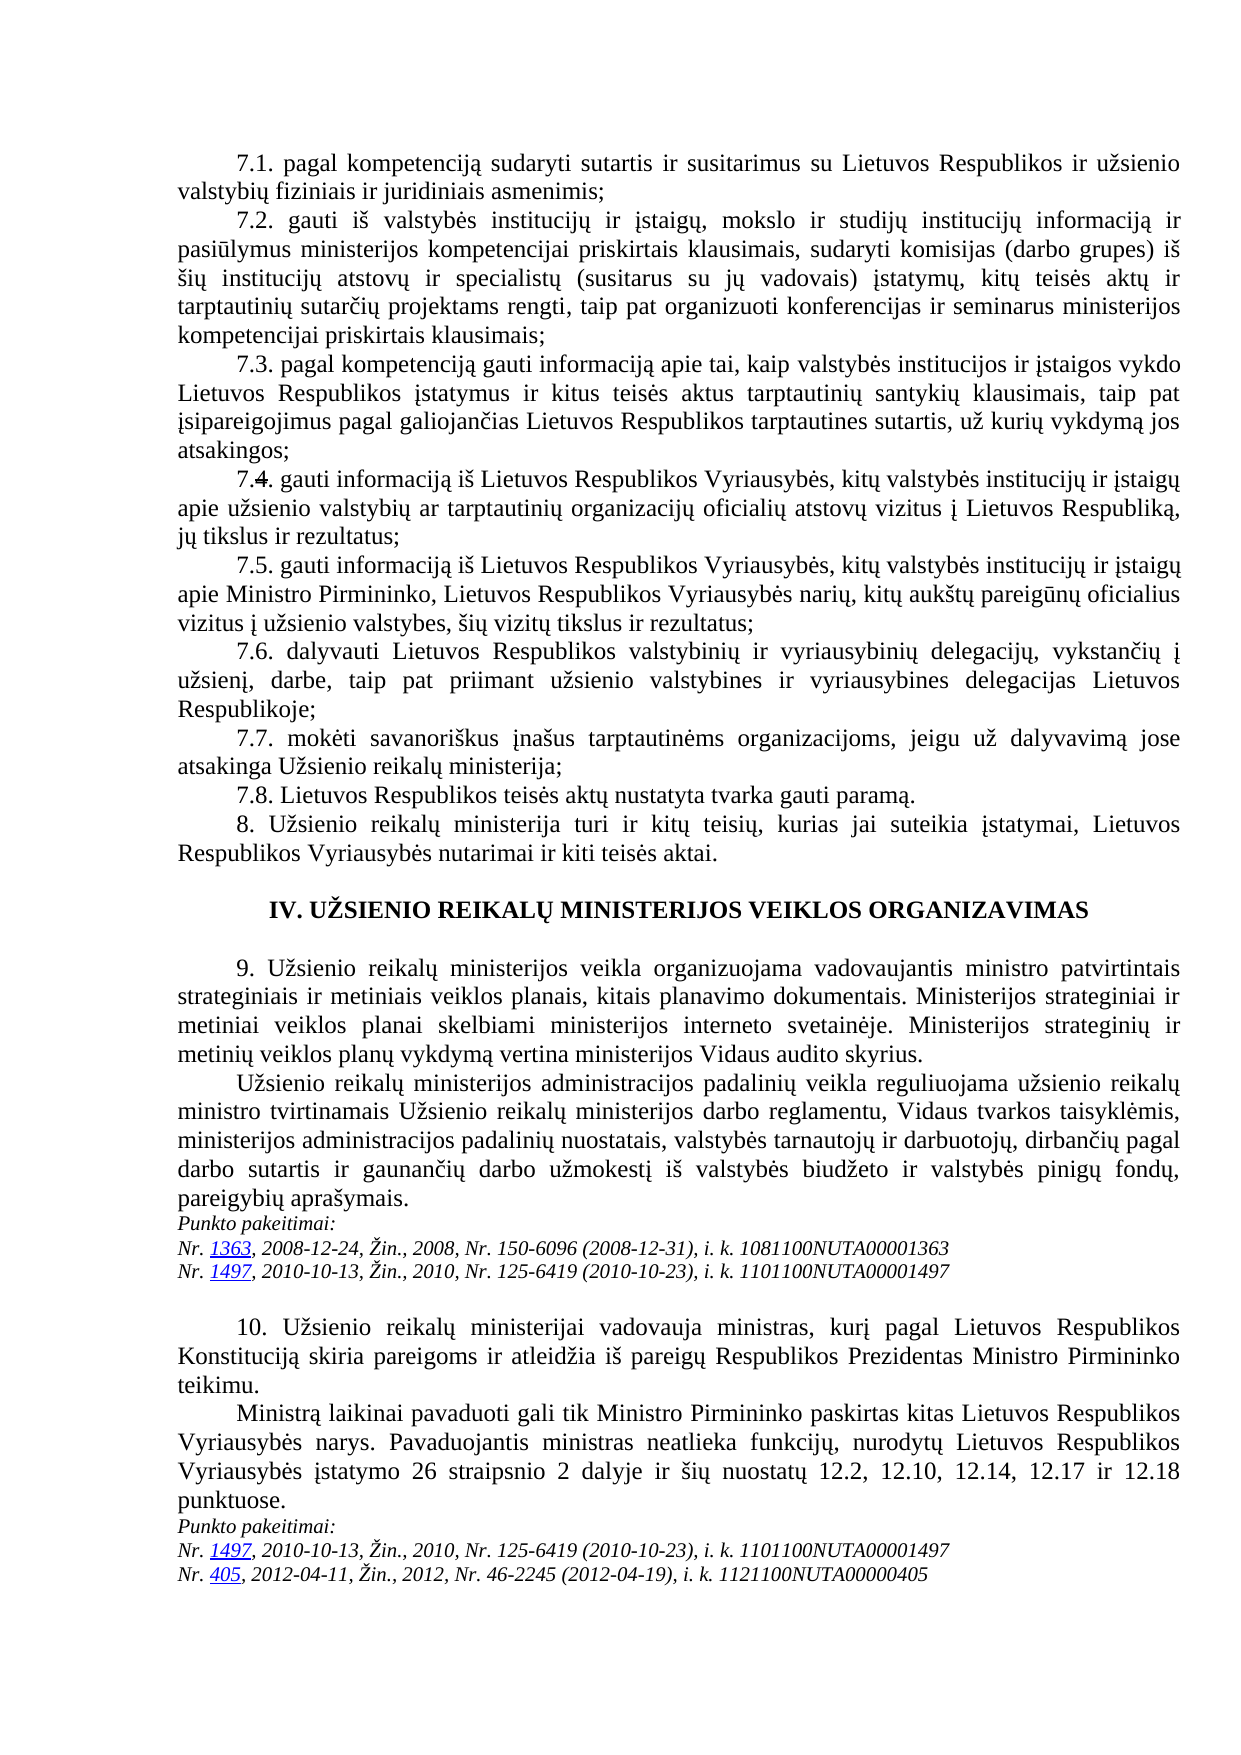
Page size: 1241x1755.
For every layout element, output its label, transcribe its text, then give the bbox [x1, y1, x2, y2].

text Ministrą laikinai pavaduoti gali tik Ministro Pirmininko paskirtas kitas Lietuvos Respublikos Vyriausybės narys. Pavaduojantis ministras neatlieka funkcijų, nurodytų Lietuvos Respublikos Vyriausybės įstatymo 26 straipsnio 2 dalyje ir šių nuostatų 12.2, 12.10, 12.14, 12.17 ir 12.18 punktuose. [177, 1398, 1181, 1513]
text 7.8. Lietuvos Respublikos teisės aktų nustatyta tvarka gauti paramą. [177, 780, 1181, 809]
text Nr. 1497, 2010-10-13, Žin., 2010, Nr. 125-6419 (2010-10-23), i. k. 1101100NUTA00001497 [177, 1259, 1181, 1283]
text IV. UŽSIENIO REIKALŲ MINISTERIJOS VEIKLOS ORGANIZAVIMAS [177, 895, 1181, 924]
text Punkto pakeitimai: [177, 1513, 1181, 1538]
text 7.5. gauti informaciją iš Lietuvos Respublikos Vyriausybės, kitų valstybės institucijų ir įstaigų apie Ministro Pirmininko, Lietuvos Respublikos Vyriausybės narių, kitų aukštų pareigūnų oficialius vizitus į užsienio valstybes, šių vizitų tikslus ir rezultatus; [177, 550, 1181, 636]
text 8. Užsienio reikalų ministerija turi ir kitų teisių, kurias jai suteikia įstatymai, Lietuvos Respublikos Vyriausybės nutarimai ir kiti teisės aktai. [177, 809, 1181, 866]
text 7.1. pagal kompetenciją sudaryti sutartis ir susitarimus su Lietuvos Respublikos ir užsienio valstybių fiziniais ir juridiniais asmenimis; [177, 148, 1181, 205]
text Nr. 405, 2012-04-11, Žin., 2012, Nr. 46-2245 (2012-04-19), i. k. 1121100NUTA00000405 [177, 1562, 1181, 1586]
text 10. Užsienio reikalų ministerijai vadovauja ministras, kurį pagal Lietuvos Respublikos Konstituciją skiria pareigoms ir atleidžia iš pareigų Respublikos Prezidentas Ministro Pirmininko teikimu. [177, 1312, 1181, 1398]
text 7.4. gauti informaciją iš Lietuvos Respublikos Vyriausybės, kitų valstybės institucijų ir įstaigų apie užsienio valstybių ar tarptautinių organizacijų oficialių atstovų vizitus į Lietuvos Respubliką, jų tikslus ir rezultatus; [177, 464, 1181, 550]
text 7.3. pagal kompetenciją gauti informaciją apie tai, kaip valstybės institucijos ir įstaigos vykdo Lietuvos Respublikos įstatymus ir kitus teisės aktus tarptautinių santykių klausimais, taip pat įsipareigojimus pagal galiojančias Lietuvos Respublikos tarptautines sutartis, už kurių vykdymą jos atsakingos; [177, 349, 1181, 464]
text 7.6. dalyvauti Lietuvos Respublikos valstybinių ir vyriausybinių delegacijų, vykstančių į užsienį, darbe, taip pat priimant užsienio valstybines ir vyriausybines delegacijas Lietuvos Respublikoje; [177, 636, 1181, 723]
text Punkto pakeitimai: [177, 1211, 1181, 1235]
text 9. Užsienio reikalų ministerijos veikla organizuojama vadovaujantis ministro patvirtintais strateginiais ir metiniais veiklos planais, kitais planavimo dokumentais. Ministerijos strateginiai ir metiniai veiklos planai skelbiami ministerijos interneto svetainėje. Ministerijos strateginių ir metinių veiklos planų vykdymą vertina ministerijos Vidaus audito skyrius. [177, 953, 1181, 1068]
text Nr. 1497, 2010-10-13, Žin., 2010, Nr. 125-6419 (2010-10-23), i. k. 1101100NUTA00001497 [177, 1538, 1181, 1562]
text 7.2. gauti iš valstybės institucijų ir įstaigų, mokslo ir studijų institucijų informaciją ir pasiūlymus ministerijos kompetencijai priskirtais klausimais, sudaryti komisijas (darbo grupes) iš šių institucijų atstovų ir specialistų (susitarus su jų vadovais) įstatymų, kitų teisės aktų ir tarptautinių sutarčių projektams rengti, taip pat organizuoti konferencijas ir seminarus ministerijos kompetencijai priskirtais klausimais; [177, 205, 1181, 349]
text Užsienio reikalų ministerijos administracijos padalinių veikla reguliuojama užsienio reikalų ministro tvirtinamais Užsienio reikalų ministerijos darbo reglamentu, Vidaus tvarkos taisyklėmis, ministerijos administracijos padalinių nuostatais, valstybės tarnautojų ir darbuotojų, dirbančių pagal darbo sutartis ir gaunančių darbo užmokestį iš valstybės biudžeto ir valstybės pinigų fondų, pareigybių aprašymais. [177, 1068, 1181, 1211]
text 7.7. mokėti savanoriškus įnašus tarptautinėms organizacijoms, jeigu už dalyvavimą jose atsakinga Užsienio reikalų ministerija; [177, 723, 1181, 780]
text Nr. 1363, 2008-12-24, Žin., 2008, Nr. 150-6096 (2008-12-31), i. k. 1081100NUTA00001363 [177, 1235, 1181, 1259]
